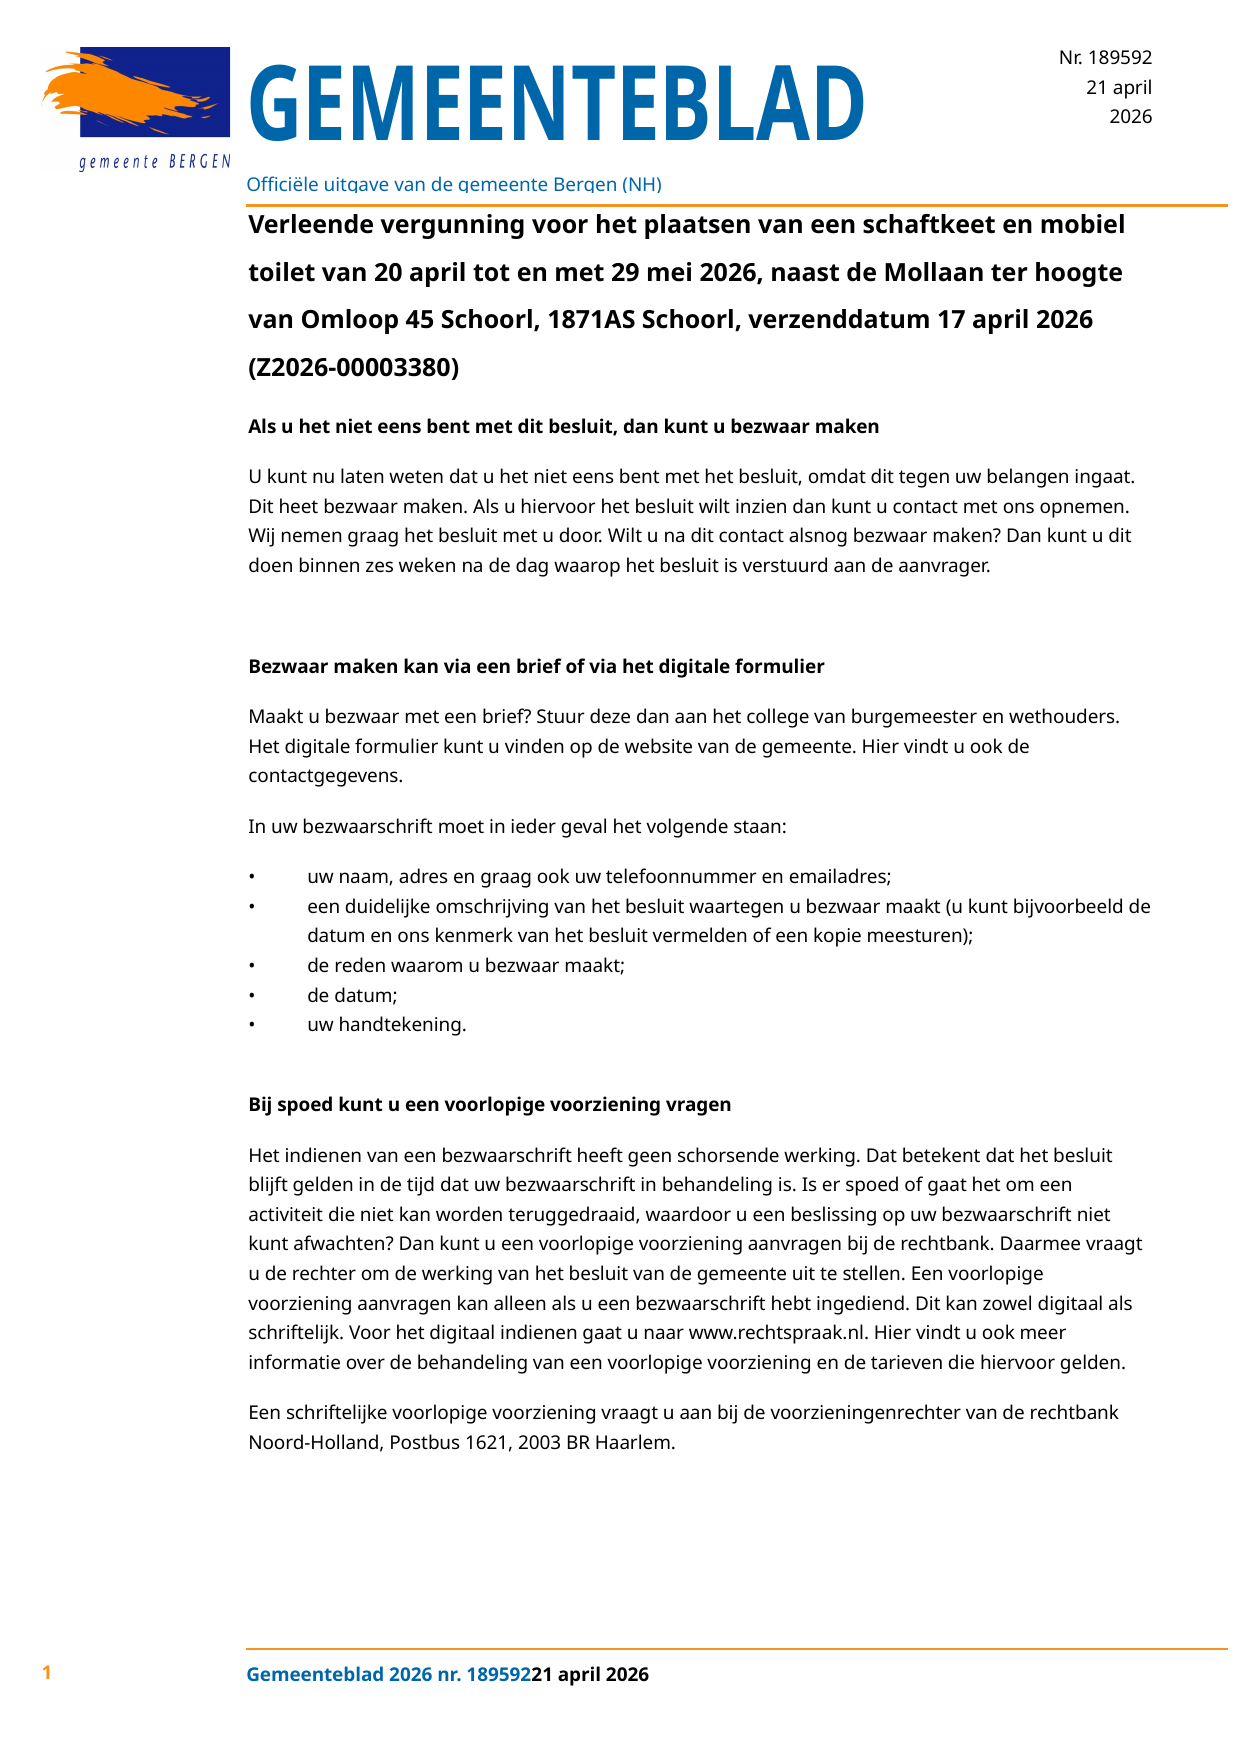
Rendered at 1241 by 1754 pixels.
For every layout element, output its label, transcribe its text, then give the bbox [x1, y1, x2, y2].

text Maakt u bezwaar met een brief? Stuur deze dan aan het college van burgemeester en wethouders. Het digitale formulier kunt u vinden op de website van de gemeente. Hier vindt u ook de contactgegevens. [248, 703, 1152, 788]
text Verleende vergunning voor het plaatsen van een schaftkeet en mobiel toilet van 20 april tot en met 29 mei 2026, naast de Mollaan ter hoogte van Omloop 45 Schoorl, 1871AS Schoorl, verzenddatum 17 april 2026 (Z2026-00003380) [248, 207, 1152, 384]
text Bij spoed kunt u een voorlopige voorziening vragen [248, 1091, 1152, 1117]
list uw naam, adres en graag ook uw telefoonnummer en emailadres; [248, 863, 1152, 889]
list uw handtekening. [248, 1011, 1152, 1037]
list een duidelijke omschrijving van het besluit waartegen u bezwaar maakt (u kunt bijvoorbeeld de datum en ons kenmerk van het besluit vermelden of een kopie meesturen); [248, 893, 1152, 948]
picture [41, 47, 231, 172]
text U kunt nu laten weten dat u het niet eens bent met het besluit, omdat dit tegen uw belangen ingaat. Dit heet bezwaar maken. Als u hiervoor het besluit wilt inzien dan kunt u contact met ons opnemen. Wij nemen graag het besluit met u door. Wilt u na dit contact alsnog bezwaar maken? Dan kunt u dit doen binnen zes weken na de dag waarop het besluit is verstuurd aan de aanvrager. [248, 463, 1152, 578]
text In uw bezwaarschrift moet in ieder geval het volgende staan: [248, 813, 1152, 839]
text Bezwaar maken kan via een brief of via het digitale formulier [248, 653, 1152, 679]
list de datum; [248, 982, 1152, 1008]
text Als u het niet eens bent met dit besluit, dan kunt u bezwaar maken [248, 413, 1152, 439]
text Een schriftelijke voorlopige voorziening vraagt u aan bij de voorzieningenrechter van de rechtbank Noord-Holland, Postbus 1621, 2003 BR Haarlem. [248, 1399, 1152, 1455]
text Het indienen van een bezwaarschrift heeft geen schorsende werking. Dat betekent dat het besluit blijft gelden in de tijd dat uw bezwaarschrift in behandeling is. Is er spoed of gaat het om een activiteit die niet kan worden teruggedraaid, waardoor u een beslissing op uw bezwaarschrift niet kunt afwachten? Dan kunt u een voorlopige voorziening aanvragen bij de rechtbank. Daarmee vraagt u de rechter om de werking van het besluit van de gemeente uit te stellen. Een voorlopige voorziening aanvragen kan alleen als u een bezwaarschrift hebt ingediend. Dit kan zowel digitaal als schriftelijk. Voor het digitaal indienen gaat u naar www.rechtspraak.nl. Hier vindt u ook meer informatie over de behandeling van een voorlopige voorziening en de tarieven die hiervoor gelden. [248, 1142, 1152, 1375]
list de reden waarom u bezwaar maakt; [248, 952, 1152, 978]
